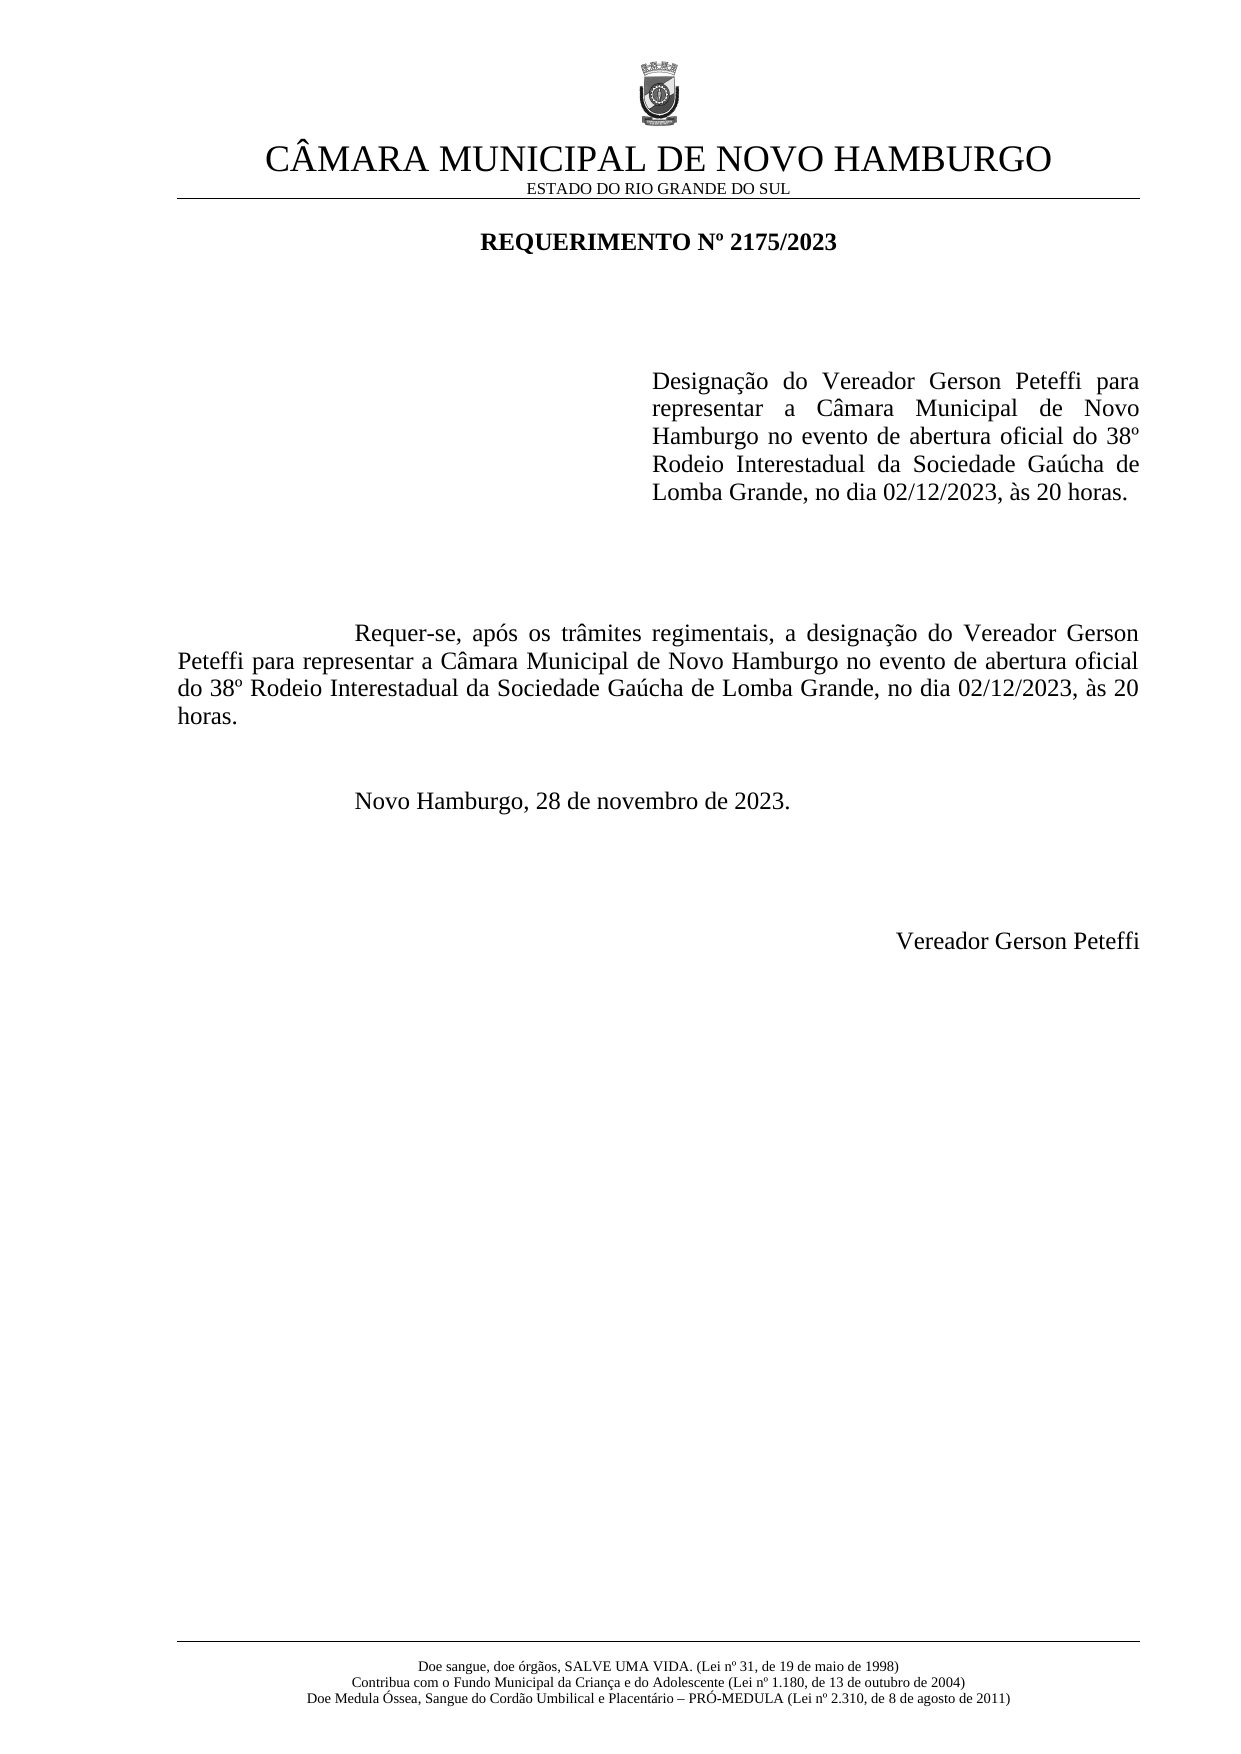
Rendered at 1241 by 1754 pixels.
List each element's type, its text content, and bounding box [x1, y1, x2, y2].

text Novo Hamburgo, 28 de novembro de 2023. [177, 787, 1140, 814]
text Requer-se, após os trâmites regimentais, a designação do Vereador Gerson Peteffi para representar a Câmara Municipal de Novo Hamburgo no evento de abertura oficial do 38º Rodeio Interestadual da Sociedade Gaúcha de Lomba Grande, no dia 02/12/2023, às 20 horas. [177, 619, 1140, 730]
text Vereador Gerson Peteffi [177, 927, 1140, 954]
text REQUERIMENTO Nº 2175/2023 [177, 228, 1140, 256]
text Designação do Vereador Gerson Peteffi para representar a Câmara Municipal de Novo Hamburgo no evento de abertura oficial do 38º Rodeio Interestadual da Sociedade Gaúcha de Lomba Grande, no dia 02/12/2023, às 20 horas. [652, 367, 1140, 505]
